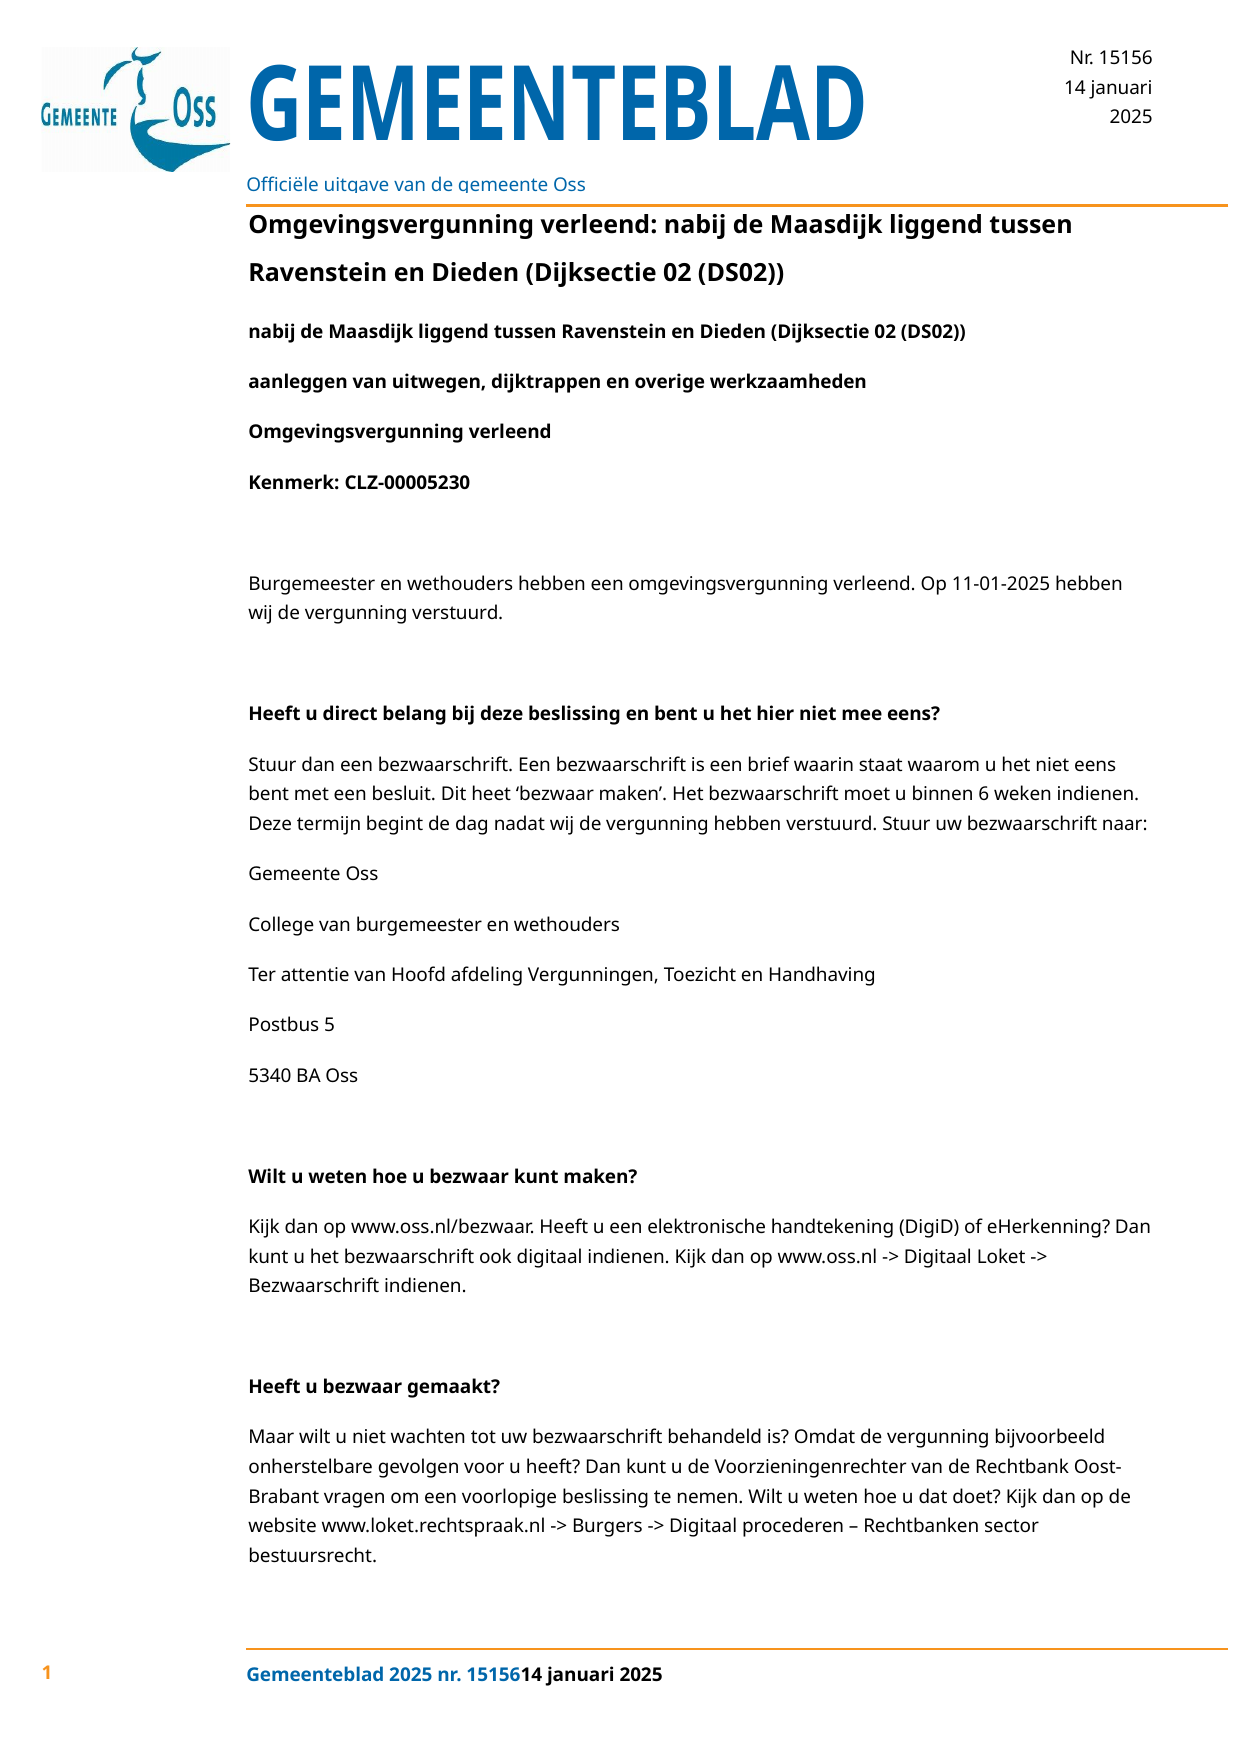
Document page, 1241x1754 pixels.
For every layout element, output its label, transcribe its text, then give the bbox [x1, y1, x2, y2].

text Stuur dan een bezwaarschrift. Een bezwaarschrift is een brief waarin staat waarom u het niet eens bent met een besluit. Dit heet ‘bezwaar maken’. Het bezwaarschrift moet u binnen 6 weken indienen. Deze termijn begint de dag nadat wij de vergunning hebben verstuurd. Stuur uw bezwaarschrift naar: [248, 751, 1152, 836]
text Postbus 5 [248, 1012, 1152, 1037]
text Heeft u bezwaar gemaakt? [248, 1373, 1152, 1399]
text Kijk dan op www.oss.nl/bezwaar. Heeft u een elektronische handtekening (DigiD) of eHerkenning? Dan kunt u het bezwaarschrift ook digitaal indienen. Kijk dan op www.oss.nl -> Digitaal Loket -> Bezwaarschrift indienen. [248, 1213, 1152, 1298]
text Kenmerk: CLZ-00005230 [248, 469, 1152, 495]
text Maar wilt u niet wachten tot uw bezwaarschrift behandeld is? Omdat de vergunning bijvoorbeeld onherstelbare gevolgen voor u heeft? Dan kunt u de Voorzieningenrechter van de Rechtbank Oost-Brabant vragen om een voorlopige beslissing te nemen. Wilt u weten hoe u dat doet? Kijk dan op de website www.loket.rechtspraak.nl -> Burgers -> Digitaal procederen – Rechtbanken sector bestuursrecht. [248, 1424, 1152, 1568]
text Heeft u direct belang bij deze beslissing en bent u het hier niet mee eens? [248, 700, 1152, 726]
text 5340 BA Oss [248, 1062, 1152, 1088]
text nabij de Maasdijk liggend tussen Ravenstein en Dieden (Dijksectie 02 (DS02)) [248, 318, 1152, 344]
text College van burgemeester en wethouders [248, 911, 1152, 937]
text Ter attentie van Hoofd afdeling Vergunningen, Toezicht en Handhaving [248, 961, 1152, 987]
text Burgemeester en wethouders hebben een omgevingsvergunning verleend. Op 11-01-2025 hebben wij de vergunning verstuurd. [248, 570, 1152, 625]
text aanleggen van uitwegen, dijktrappen en overige werkzaamheden [248, 368, 1152, 394]
text Omgevingsvergunning verleend: nabij de Maasdijk liggend tussen Ravenstein en Dieden (Dijksectie 02 (DS02)) [248, 207, 1152, 288]
text Gemeente Oss [248, 860, 1152, 886]
text Wilt u weten hoe u bezwaar kunt maken? [248, 1163, 1152, 1189]
text Omgevingsvergunning verleend [248, 419, 1152, 444]
picture [41, 47, 231, 172]
